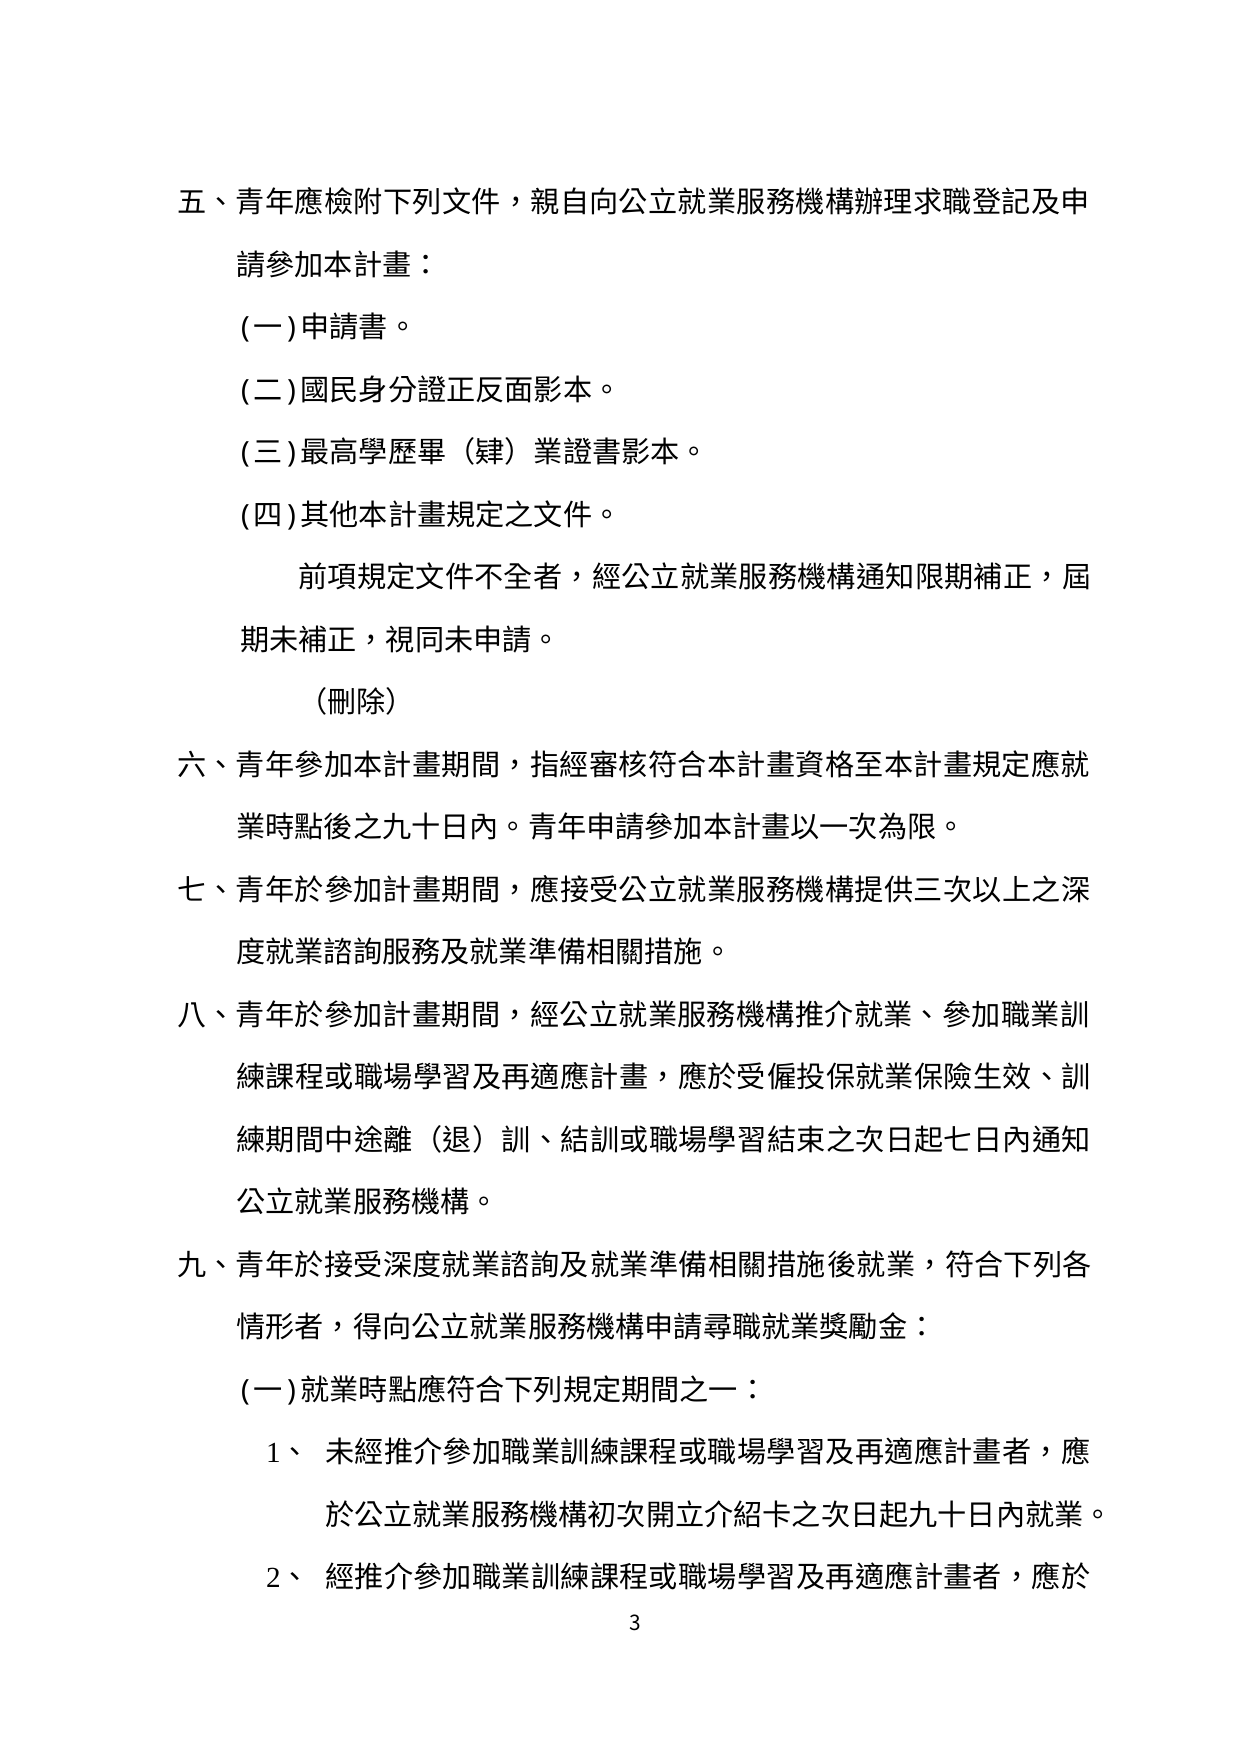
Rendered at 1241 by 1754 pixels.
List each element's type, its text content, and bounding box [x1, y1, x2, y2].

list 青年參加本計畫期間，指經審核符合本計畫資格至本計畫規定應就業時點後之九十日內。青年申請參加本計畫以一次為限。 [177, 721, 1092, 846]
list 青年應檢附下列文件，親自向公立就業服務機構辦理求職登記及申請參加本計畫： [177, 158, 1092, 283]
list 經推介參加職業訓練課程或職場學習及再適應計畫者，應於 [266, 1533, 1092, 1596]
list 國民身分證正反面影本。 [236, 346, 1092, 408]
list 最高學歷畢（肄）業證書影本。 [236, 408, 1092, 471]
text （刪除） [240, 658, 1092, 721]
list 青年於接受深度就業諮詢及就業準備相關措施後就業，符合下列各情形者，得向公立就業服務機構申請尋職就業獎勵金： [177, 1221, 1092, 1346]
list 未經推介參加職業訓練課程或職場學習及再適應計畫者，應於公立就業服務機構初次開立介紹卡之次日起九十日內就業。 [266, 1408, 1092, 1533]
list 申請書。 [236, 283, 1092, 346]
list 青年於參加計畫期間，應接受公立就業服務機構提供三次以上之深度就業諮詢服務及就業準備相關措施。 [177, 846, 1092, 971]
text 前項規定文件不全者，經公立就業服務機構通知限期補正，屆期未補正，視同未申請。 [240, 533, 1092, 658]
list 就業時點應符合下列規定期間之一： [236, 1346, 1092, 1408]
list 其他本計畫規定之文件。 [236, 471, 1092, 533]
list 青年於參加計畫期間，經公立就業服務機構推介就業、參加職業訓練課程或職場學習及再適應計畫，應於受僱投保就業保險生效、訓練期間中途離（退）訓、結訓或職場學習結束之次日起七日內通知公立就業服務機構。 [177, 971, 1092, 1221]
